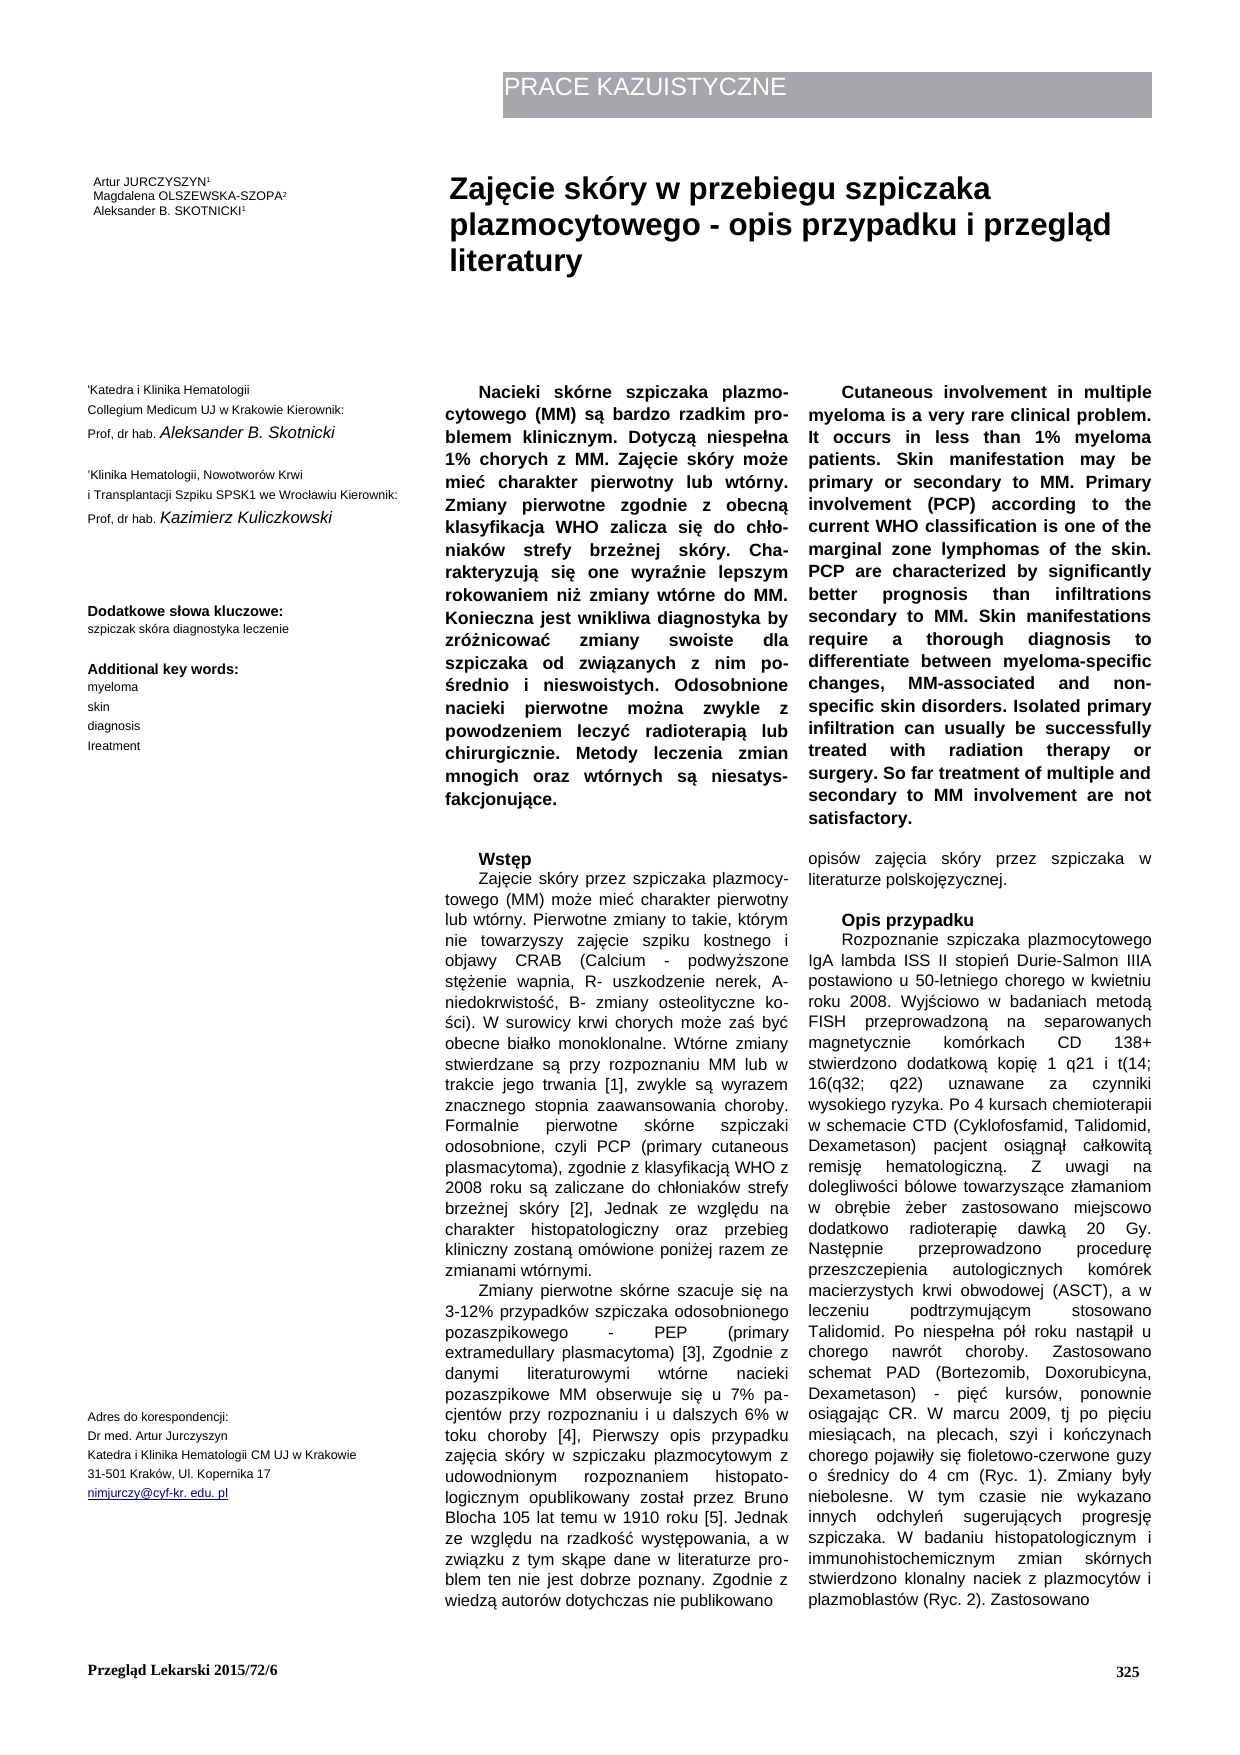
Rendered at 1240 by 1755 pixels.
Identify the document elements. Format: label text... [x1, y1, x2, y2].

text nimjurczy@cyf-kr. edu. pl [87, 1486, 421, 1500]
text Adres do korespondencji: [87, 1410, 421, 1424]
subtitle Wstęp [445, 848, 788, 869]
text szpiczak skóra diagnostyka leczenie [87, 622, 421, 637]
text 'Katedra i Klinika Hematologii [87, 383, 421, 397]
text PRACE KAZUISTYCZNE [504, 73, 1151, 117]
text Ireatment [87, 738, 421, 753]
subtitle Zajęcie skóry w przebiegu szpiczaka plazmocytowego - opis przypadku i przegląd literatury [449, 170, 1152, 278]
text Nacieki skórne szpiczaka plazmo­cytowego (MM) są bardzo rzadkim pro­blemem klinicznym. Dotyczą niespełna 1% chorych z MM. Zajęcie skóry może mieć charakter pierwotny lub wtórny. Zmiany pierwotne zgodnie z obecną klasyfikacja WHO zalicza się do chło- niaków strefy brzeżnej skóry. Cha­rakteryzują się one wyraźnie lepszym rokowaniem niż zmiany wtórne do MM. Konieczna jest wnikliwa diagnostyka by zróżnicować zmiany swoiste dla szpiczaka od związanych z nim po­średnio i nieswoistych. Odosobnione nacieki pierwotne można zwykle z powodzeniem leczyć radioterapią lub chirurgicznie. Metody leczenia zmian mnogich oraz wtórnych są niesatys- fakcjonujące. [445, 381, 788, 809]
text diagnosis [87, 719, 421, 733]
text Collegium Medicum UJ w Krakowie Kierownik: [87, 403, 421, 417]
text Aleksander B. SKOTNICKI1 [93, 203, 347, 217]
text Rozpoznanie szpiczaka plazmocytowe­go IgA lambda ISS II stopień Durie-Salmon IIIA postawiono u 50-letniego chorego w kwietniu roku 2008. Wyjściowo w bada­niach metodą FISH przeprowadzoną na separowanych magnetycznie komórkach CD 138+ stwierdzono dodatkową kopię 1 q21 i t(14; 16(q32; q22) uznawane za czynniki wysokiego ryzyka. Po 4 kursach chemio­terapii w schemacie CTD (Cyklofosfamid, Talidomid, Dexametason) pacjent osiągnął całkowitą remisję hematologiczną. Z uwa­gi na dolegliwości bólowe towarzyszące złamaniom w obrębie żeber zastosowano miejscowo dodatkowo radioterapię dawką 20 Gy. Następnie przeprowadzono procedu­rę przeszczepienia autologicznych komórek macierzystych krwi obwodowej (ASCT), a w leczeniu podtrzymującym stosowano Talidomid. Po niespełna pół roku nastąpił u chorego nawrót choroby. Zastosowano schemat PAD (Bortezomib, Doxorubicyna, Dexametason) - pięć kursów, ponownie osiągając CR. W marcu 2009, tj po pięciu miesiącach, na plecach, szyi i kończynach chorego pojawiły się fioletowo-czerwone guzy o średnicy do 4 cm (Ryc. 1). Zmiany były niebolesne. W tym czasie nie wykazano innych odchyleń sugerujących progresję szpiczaka. W badaniu histopatologicznym i immunohistochemicznym zmian skórnych stwierdzono klonalny naciek z plazmocytów i plazmoblastów (Ryc. 2). Zastosowano [808, 930, 1152, 1609]
text 31-501 Kraków, Ul. Kopernika 17 [87, 1467, 421, 1481]
text ’Klinika Hematologii, Nowotworów Krwi [87, 468, 421, 482]
text Prof, dr hab. Kazimierz Kuliczkowski [87, 508, 421, 527]
text i Transplantacji Szpiku SPSK1 we Wrocławiu Kierownik: [87, 488, 421, 502]
text Zmiany pierwotne skórne szacuje się na 3-12% przypadków szpiczaka odosob­nionego pozaszpikowego - PEP (primary extramedullary plasmacytoma) [3], Zgodnie z danymi literaturowymi wtórne nacieki pozaszpikowe MM obserwuje się u 7% pa­cjentów przy rozpoznaniu i u dalszych 6% w toku choroby [4], Pierwszy opis przypadku zajęcia skóry w szpiczaku plazmocytowym z udowodnionym rozpoznaniem histopato­logicznym opublikowany został przez Bruno Blocha 105 lat temu w 1910 roku [5]. Jednak ze względu na rzadkość występowania, a w związku z tym skąpe dane w literaturze pro­blem ten nie jest dobrze poznany. Zgodnie z wiedzą autorów dotychczas nie publikowano [445, 1281, 788, 1610]
subtitle Opis przypadku [808, 909, 1152, 930]
text Dr med. Artur Jurczyszyn [87, 1429, 421, 1443]
text Katedra i Klinika Hematologii CM UJ w Krakowie [87, 1448, 421, 1462]
text Magdalena OLSZEWSKA-SZOPA2 [93, 189, 347, 203]
text Cutaneous involvement in mul­tiple myeloma is a very rare clinical problem. It occurs in less than 1% myeloma patients. Skin manifestation may be primary or secondary to MM. Primary involvement (PCP) according to the current WHO classification is one of the marginal zone lymphomas of the skin. PCP are characterized by significantly better prognosis than infiltrations secondary to MM. Skin manifestations require a thorough di­agnosis to differentiate between mye­loma-specific changes, MM-associated and non-specific skin disorders. Iso­lated primary infiltration can usually be successfully treated with radiation therapy or surgery. So far treatment of multiple and secondary to MM involve­ment are not satisfactory. [808, 382, 1152, 828]
text Zajęcie skóry przez szpiczaka plazmocy­towego (MM) może mieć charakter pierwotny lub wtórny. Pierwotne zmiany to takie, którym nie towarzyszy zajęcie szpiku kostnego i objawy CRAB (Calcium - podwyższone stężenie wapnia, R- uszkodzenie nerek, A- niedokrwistość, B- zmiany osteolityczne ko­ści). W surowicy krwi chorych może zaś być obecne białko monoklonalne. Wtórne zmiany stwierdzane są przy rozpoznaniu MM lub w trakcie jego trwania [1], zwykle są wyrazem znacznego stopnia zaawansowania choro­by. Formalnie pierwotne skórne szpiczaki odosobnione, czyli PCP (primary cutaneous plasmacytoma), zgodnie z klasyfikacją WHO z 2008 roku są zaliczane do chłoniaków strefy brzeżnej skóry [2], Jednak ze względu na charakter histopatologiczny oraz przebieg kliniczny zostaną omówione poniżej razem ze zmianami wtórnymi. [445, 869, 788, 1280]
text 325 [1116, 1663, 1146, 1681]
text Artur JURCZYSZYN1 [93, 174, 347, 189]
text myeloma [87, 680, 421, 694]
text skin [87, 699, 421, 714]
text opisów zajęcia skóry przez szpiczaka w literaturze polskojęzycznej. [808, 848, 1152, 889]
text Prof, dr hab. Aleksander B. Skotnicki [87, 423, 421, 442]
text Dodatkowe słowa kluczowe: [87, 602, 421, 619]
text Additional key words: [87, 661, 421, 678]
text Przegląd Lekarski 2015/72/6 [87, 1660, 311, 1678]
